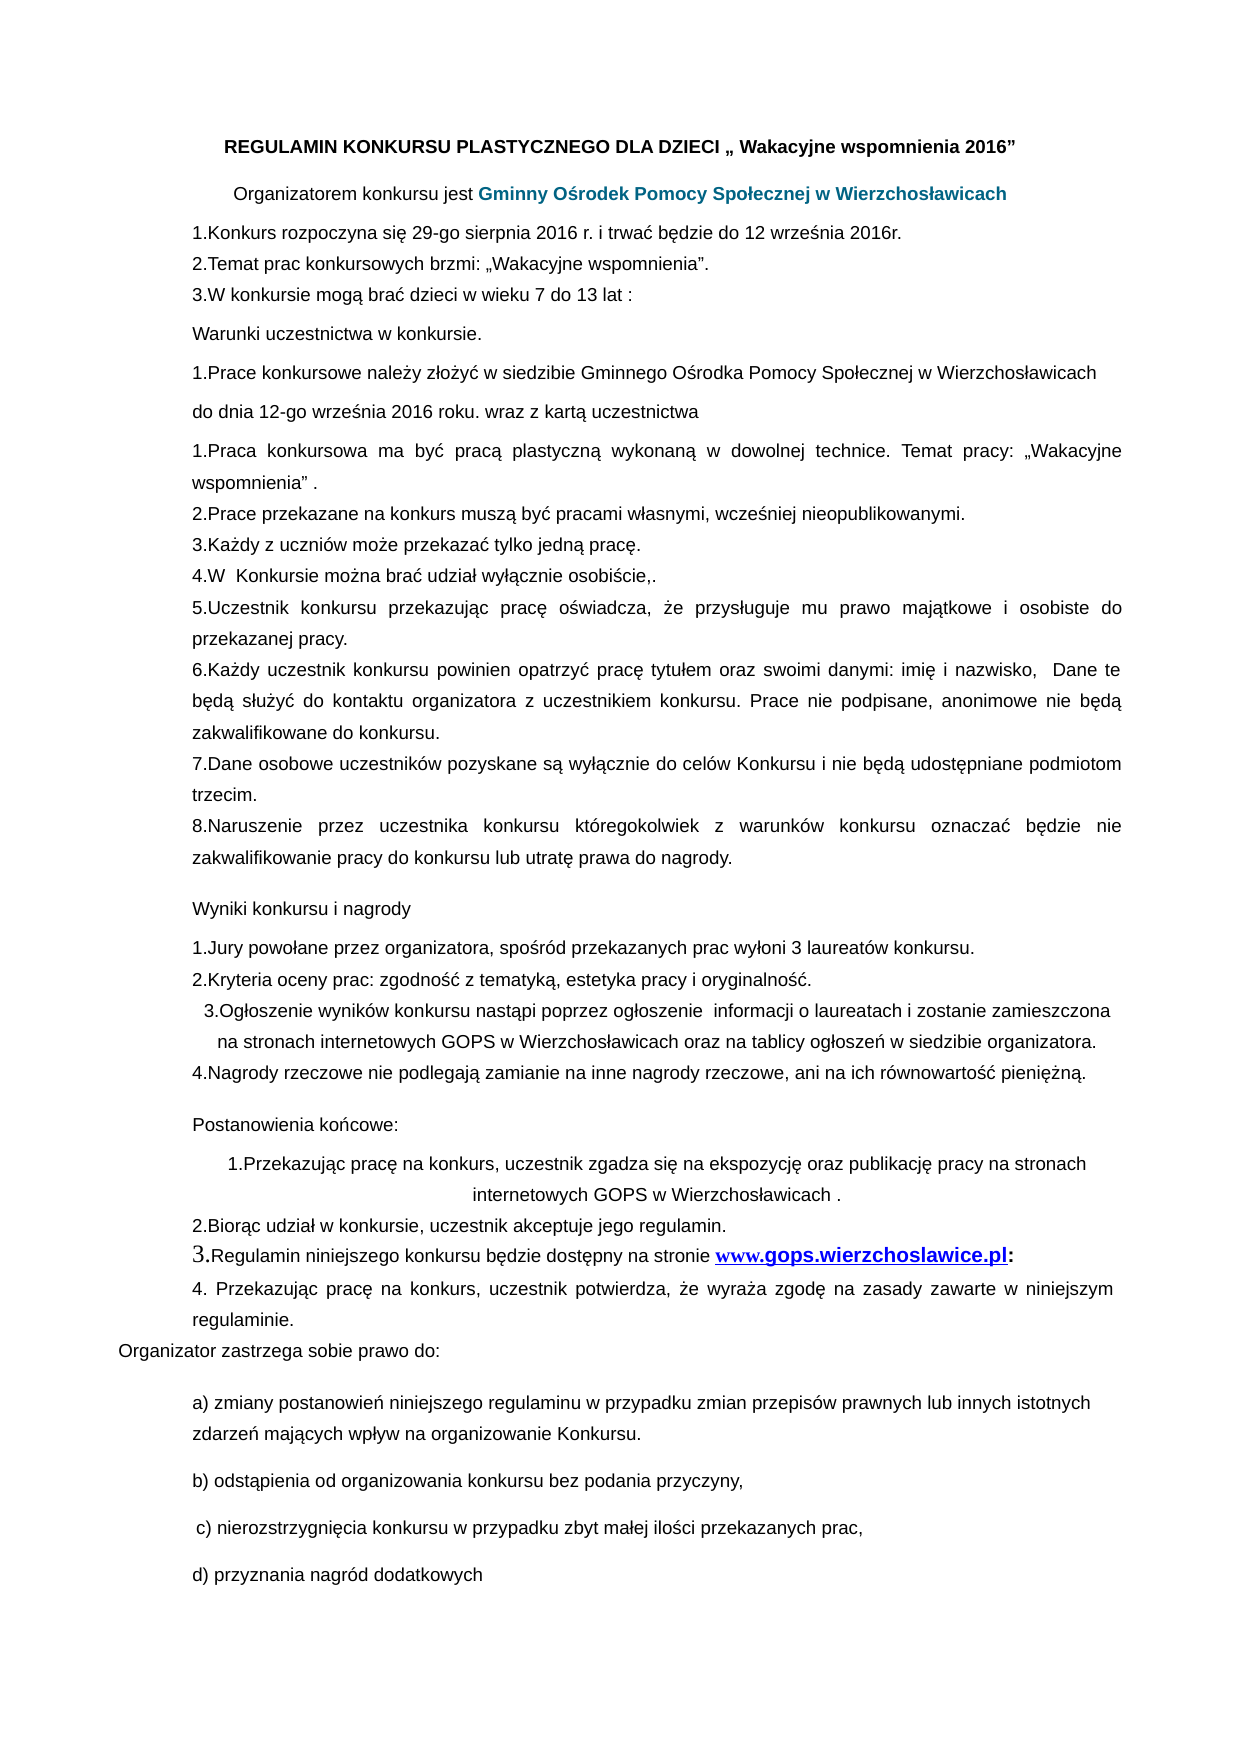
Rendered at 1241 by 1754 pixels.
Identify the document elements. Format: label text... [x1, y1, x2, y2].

list W Konkursie można brać udział wyłącznie osobiście,. [118, 556, 1122, 587]
text Warunki uczestnictwa w konkursie. [118, 313, 1122, 345]
list Każdy uczestnik konkursu powinien opatrzyć pracę tytułem oraz swoimi danymi: imię i nazwisko, Dane te będą służyć do kontaktu organizatora z uczestnikiem konkursu. Prace nie podpisane, anonimowe nie będą zakwalifikowane do konkursu. [118, 649, 1122, 743]
list Każdy z uczniów może przekazać tylko jedną pracę. [118, 524, 1122, 556]
text d) przyznania nagród dodatkowych [118, 1554, 1122, 1585]
text Organizatorem konkursu jest Gminny Ośrodek Pomocy Społecznej w Wierzchosławicach [118, 173, 1122, 204]
text c) nierozstrzygnięcia konkursu w przypadku zbyt małej ilości przekazanych prac, [118, 1507, 1122, 1538]
list Dane osobowe uczestników pozyskane są wyłącznie do celów Konkursu i nie będą udostępniane podmiotom trzecim. [118, 743, 1122, 806]
list Temat prac konkursowych brzmi: „Wakacyjne wspomnienia”. [118, 243, 1122, 274]
text b) odstąpienia od organizowania konkursu bez podania przyczyny, [118, 1460, 1122, 1492]
list Praca konkursowa ma być pracą plastyczną wykonaną w dowolnej technice. Temat pracy: „Wakacyjne wspomnienia” . [118, 431, 1122, 493]
list Konkurs rozpoczyna się 29-go sierpnia 2016 r. i trwać będzie do 12 września 2016r. [118, 212, 1122, 243]
list Ogłoszenie wyników konkursu nastąpi poprzez ogłoszenie informacji o laureatach i zostanie zamieszczona na stronach internetowych GOPS w Wierzchosławicach oraz na tablicy ogłoszeń w siedzibie organizatora. [118, 990, 1122, 1052]
list Biorąc udział w konkursie, uczestnik akceptuje jego regulamin. [118, 1206, 1122, 1237]
list Uczestnik konkursu przekazując pracę oświadcza, że przysługuje mu prawo majątkowe i osobiste do przekazanej pracy. [118, 587, 1122, 649]
text Postanowienia końcowe: [118, 1104, 1122, 1135]
list Przekazując pracę na konkurs, uczestnik potwierdza, że wyraża zgodę na zasady zawarte w niniejszym regulaminie. [118, 1268, 1122, 1331]
text a) zmiany postanowień niniejszego regulaminu w przypadku zmian przepisów prawnych lub innych istotnych zdarzeń mających wpływ na organizowanie Konkursu. [118, 1382, 1122, 1445]
list Naruszenie przez uczestnika konkursu któregokolwiek z warunków konkursu oznaczać będzie nie zakwalifikowanie pracy do konkursu lub utratę prawa do nagrody. [118, 806, 1122, 868]
list Kryteria oceny prac: zgodność z tematyką, estetyka pracy i oryginalność. [118, 959, 1122, 990]
list Nagrody rzeczowe nie podlegają zamianie na inne nagrody rzeczowe, ani na ich równowartość pieniężną. [118, 1052, 1122, 1084]
list Regulamin niniejszego konkursu będzie dostępny na stronie www.gops.wierzchoslawice.pl: [118, 1237, 1122, 1268]
text Wyniki konkursu i nagrody [118, 888, 1122, 920]
list Prace przekazane na konkurs muszą być pracami własnymi, wcześniej nieopublikowanymi. [118, 493, 1122, 524]
text Organizator zastrzega sobie prawo do: [118, 1331, 1122, 1362]
list Prace konkursowe należy złożyć w siedzibie Gminnego Ośrodka Pomocy Społecznej w Wierzchosławicach [118, 352, 1122, 384]
list Przekazując pracę na konkurs, uczestnik zgadza się na ekspozycję oraz publikację pracy na stronach internetowych GOPS w Wierzchosławicach . [118, 1143, 1122, 1206]
text do dnia 12-go września 2016 roku. wraz z kartą uczestnictwa [118, 392, 1122, 423]
list Jury powołane przez organizatora, spośród przekazanych prac wyłoni 3 laureatów konkursu. [118, 927, 1122, 959]
text REGULAMIN KONKURSU PLASTYCZNEGO DLA DZIECI „ Wakacyjne wspomnienia 2016” [118, 126, 1122, 157]
list W konkursie mogą brać dzieci w wieku 7 do 13 lat : [118, 274, 1122, 306]
